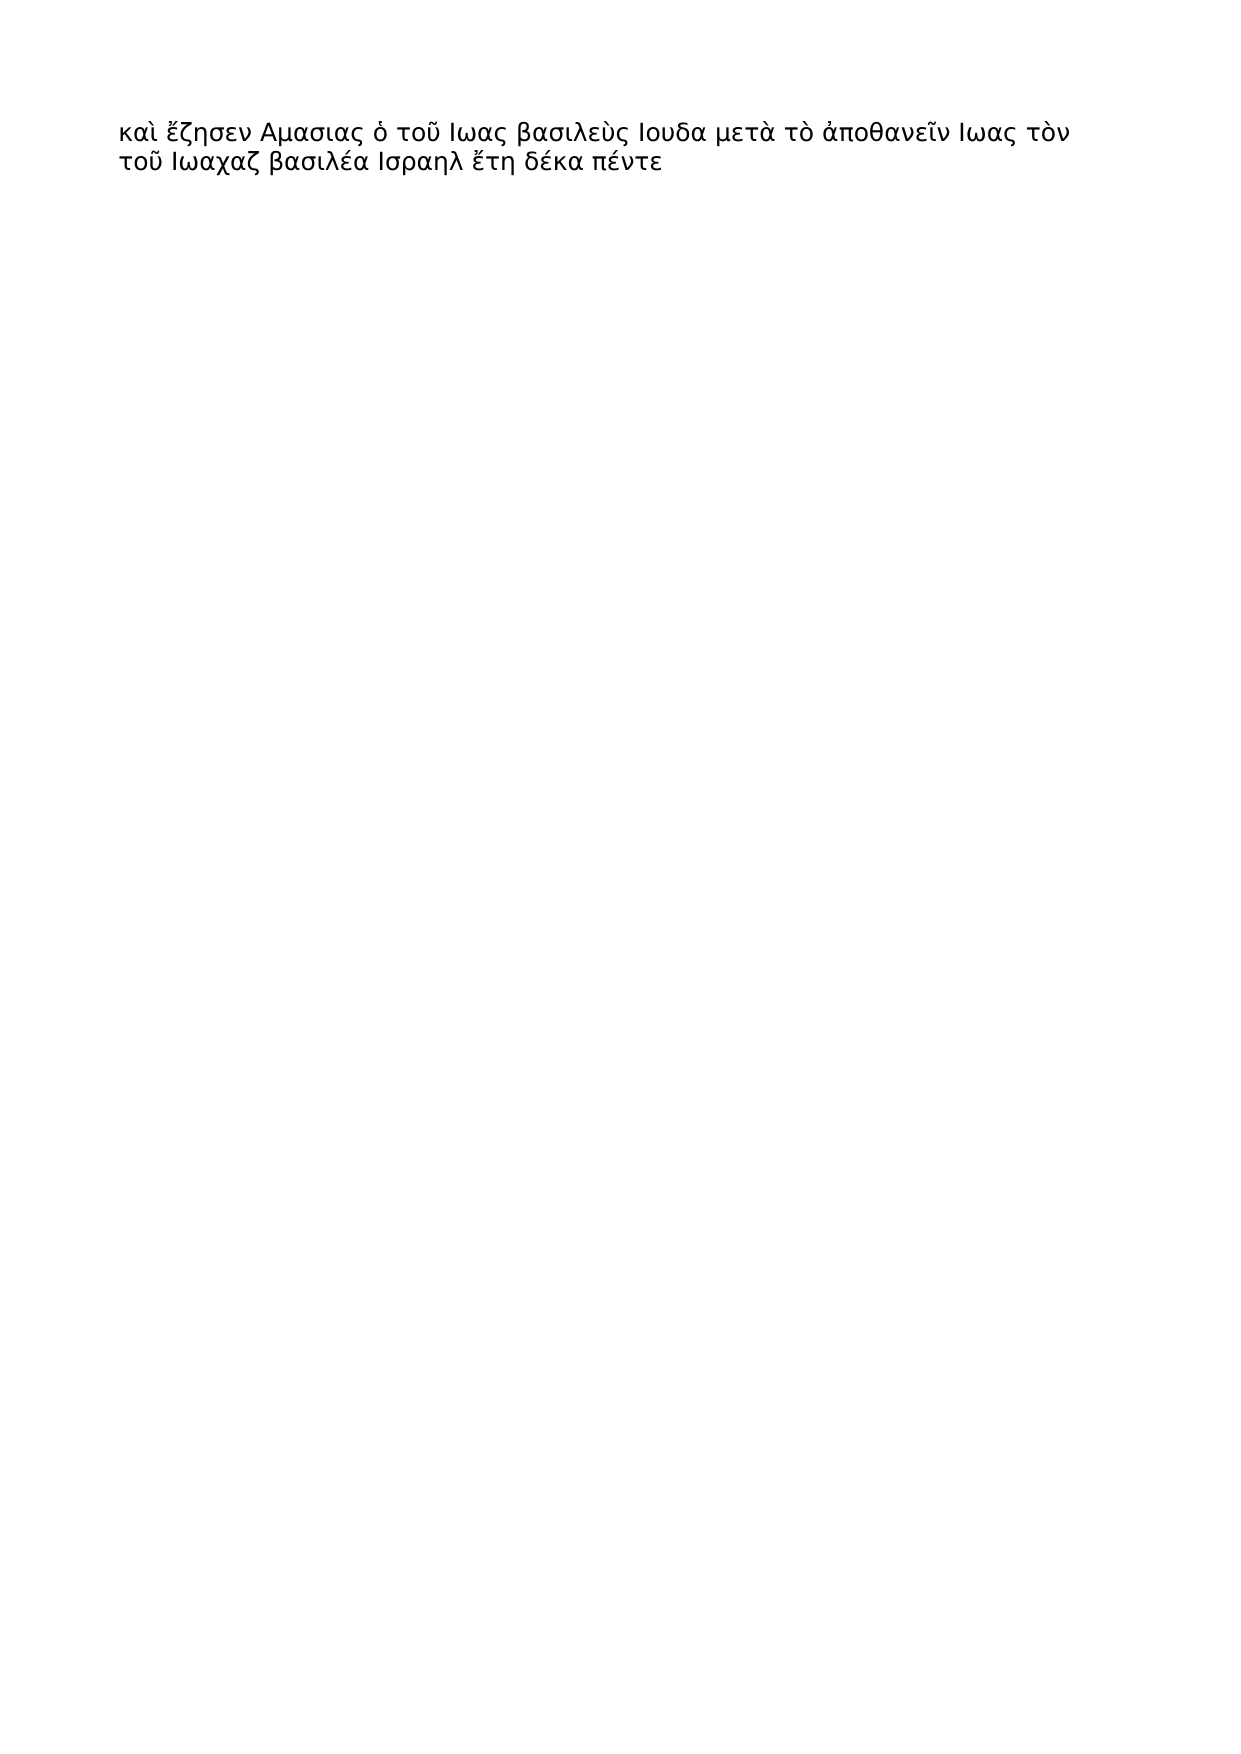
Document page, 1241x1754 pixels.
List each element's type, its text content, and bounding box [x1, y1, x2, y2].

text καὶ ἔζησεν Αμασιας ὁ τοῦ Ιωας βασιλεὺς Ιουδα μετὰ τὸ ἀποθανεῖν Ιωας τὸν τοῦ Ιωαχαζ βασιλέα Ισραηλ ἔτη δέκα πέντε [118, 118, 1122, 176]
